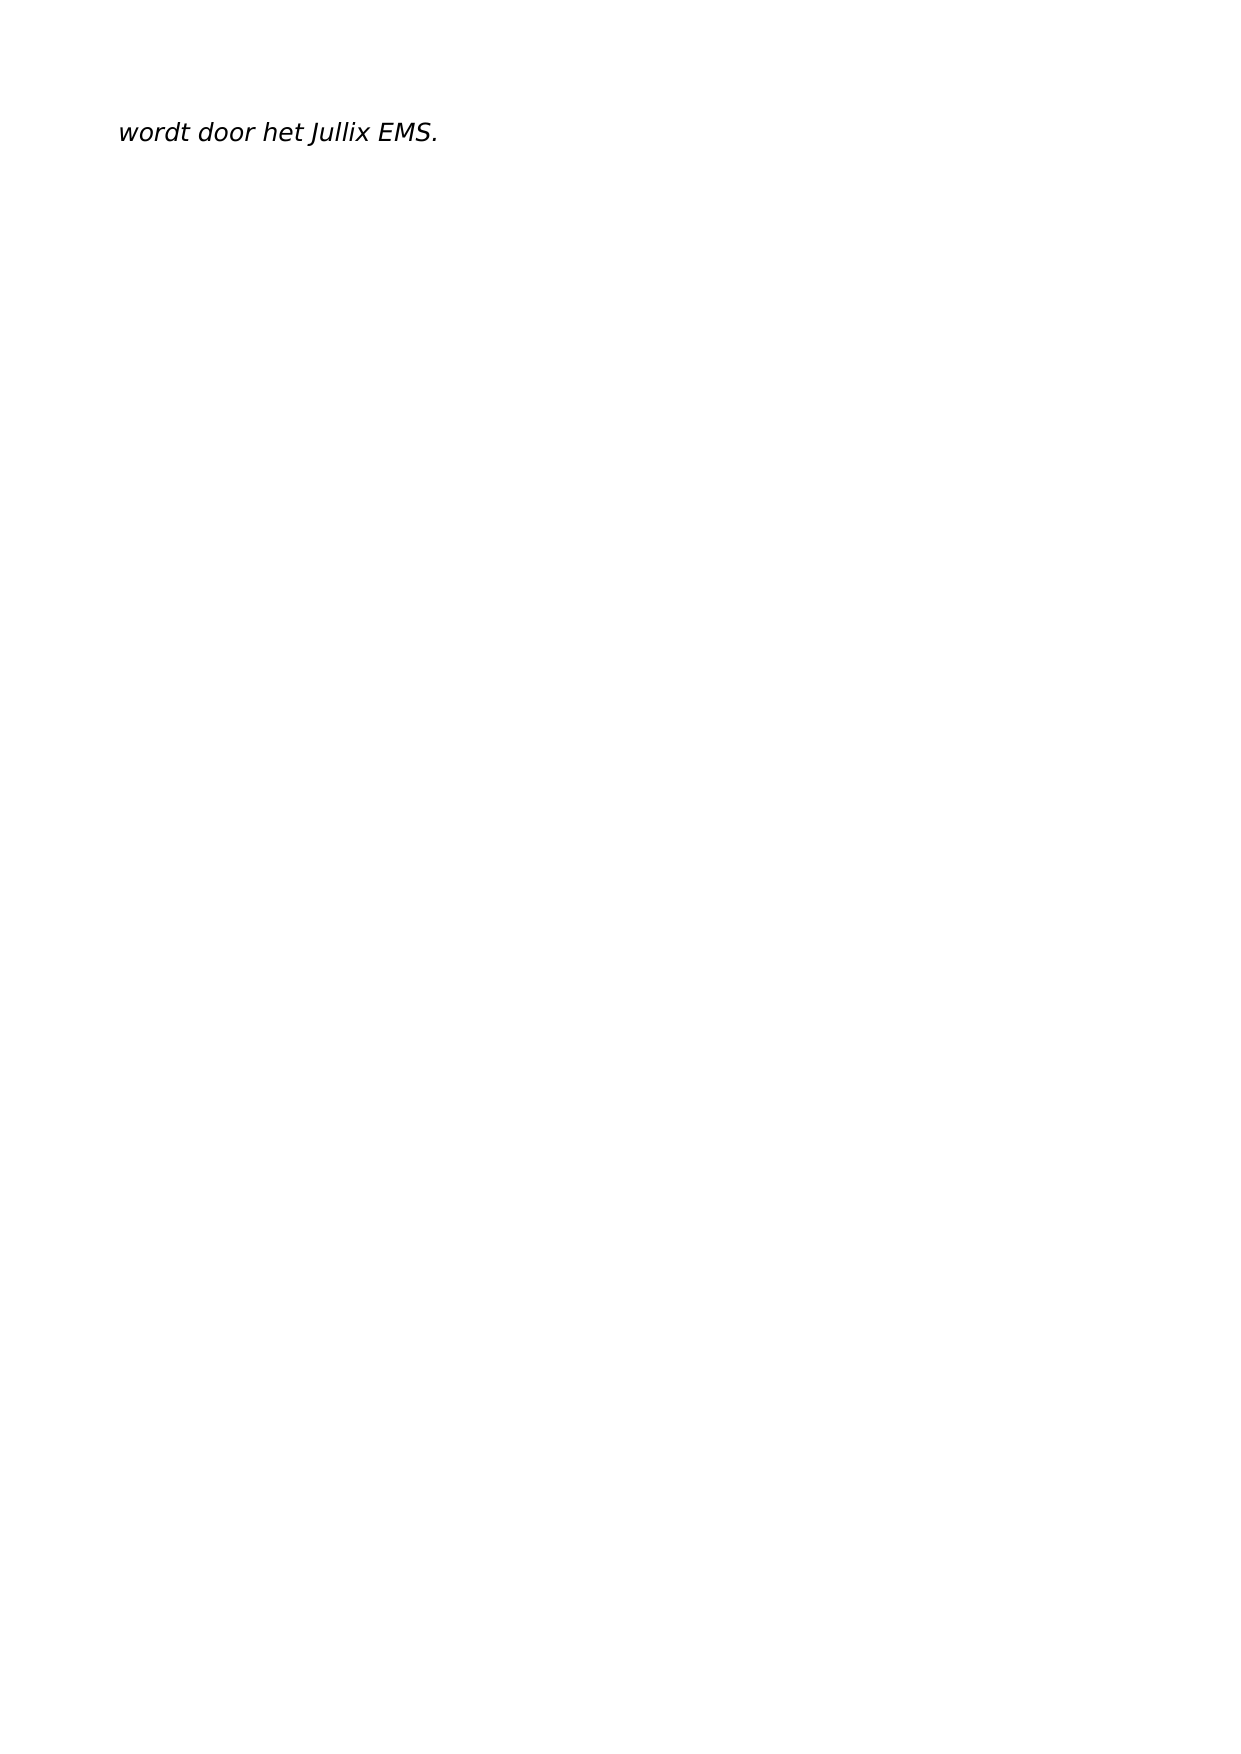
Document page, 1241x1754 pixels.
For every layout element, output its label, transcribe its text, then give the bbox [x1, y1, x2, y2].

text wordt door het Jullix EMS. [118, 118, 1122, 147]
